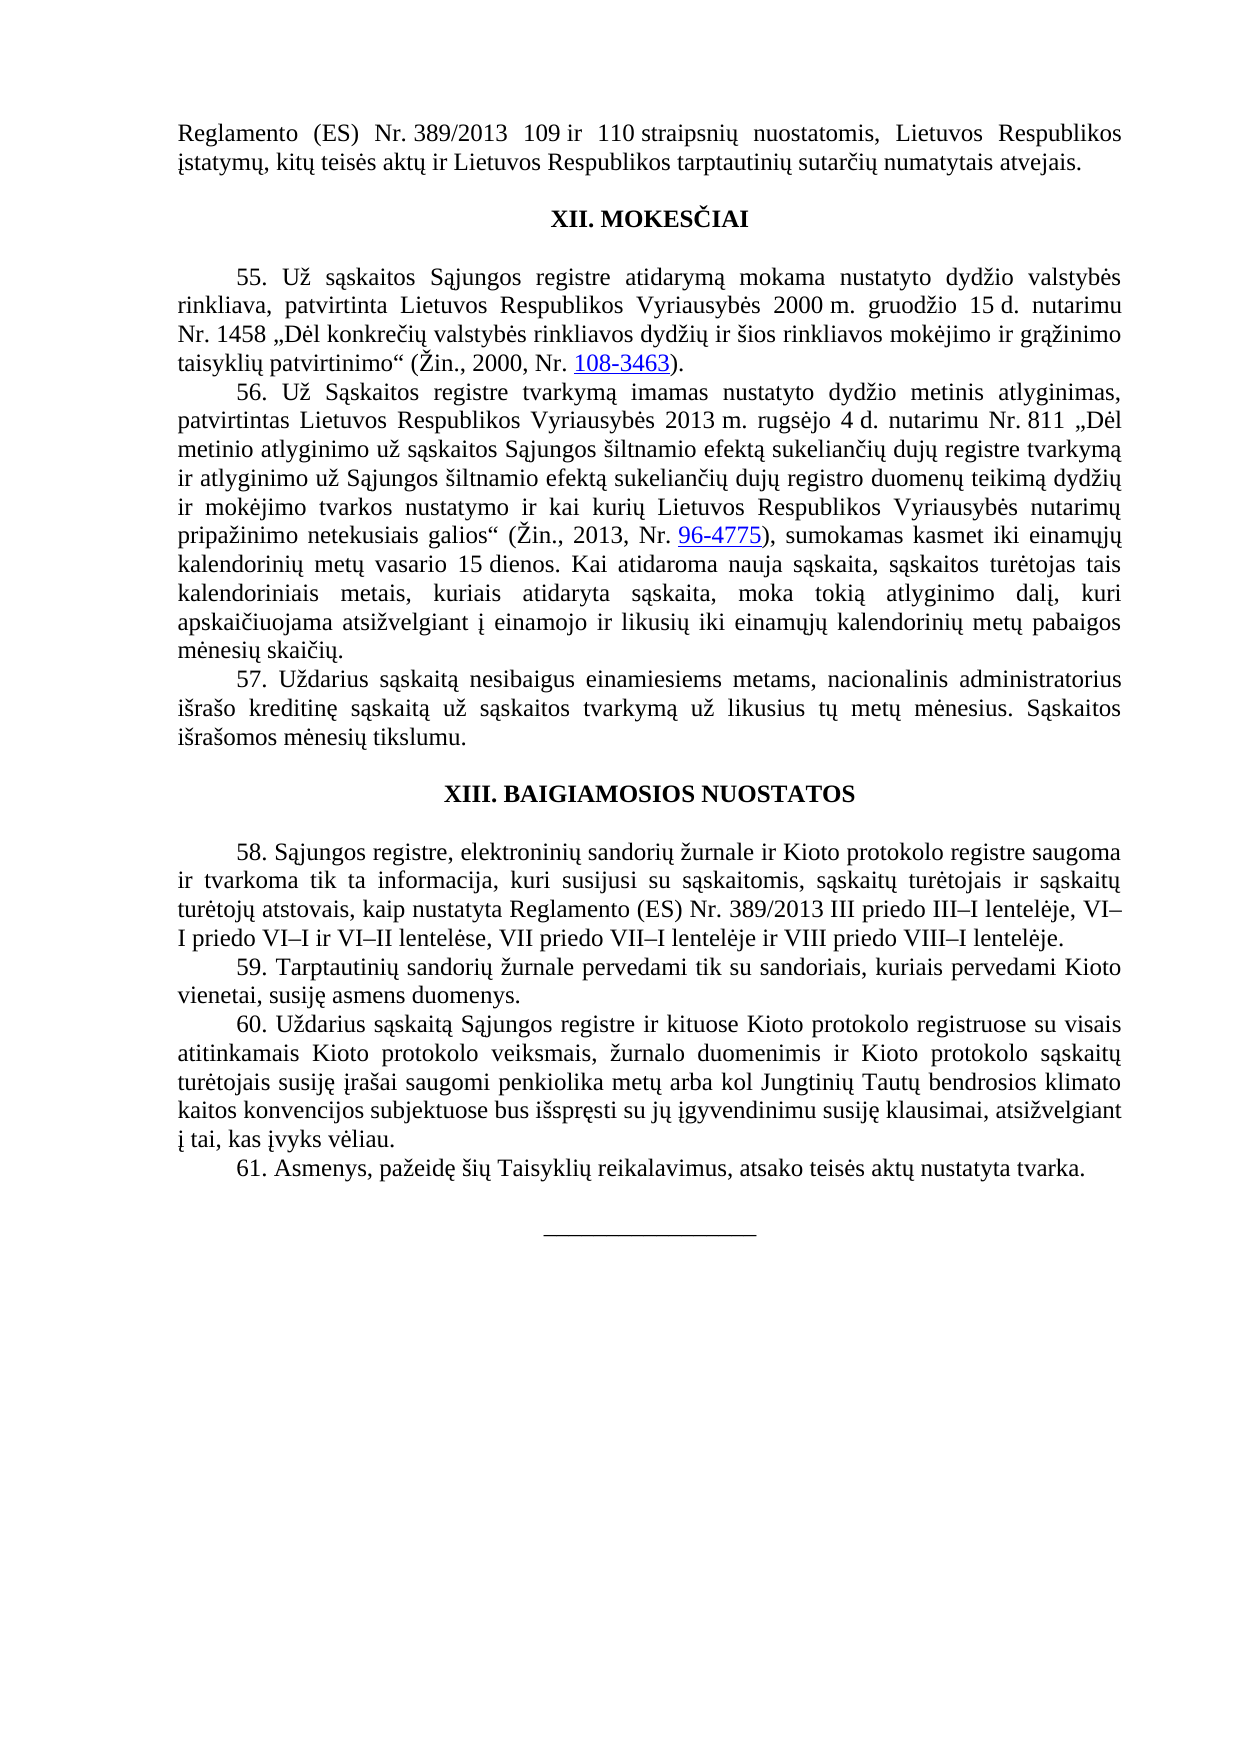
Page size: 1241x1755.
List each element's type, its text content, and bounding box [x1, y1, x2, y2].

text 60. Uždarius sąskaitą Sąjungos registre ir kituose Kioto protokolo registruose su visais atitinkamais Kioto protokolo veiksmais, žurnalo duomenimis ir Kioto protokolo sąskaitų turėtojais susiję įrašai saugomi penkiolika metų arba kol Jungtinių Tautų bendrosios klimato kaitos konvencijos subjektuose bus išspręsti su jų įgyvendinimu susiję klausimai, atsižvelgiant į tai, kas įvyks vėliau. [177, 1009, 1122, 1153]
text 55. Už sąskaitos Sąjungos registre atidarymą mokama nustatyto dydžio valstybės rinkliava, patvirtinta Lietuvos Respublikos Vyriausybės 2000 m. gruodžio 15 d. nutarimu Nr. 1458 „Dėl konkrečių valstybės rinkliavos dydžių ir šios rinkliavos mokėjimo ir grąžinimo taisyklių patvirtinimo“ (Žin., 2000, Nr. 108-3463). [177, 262, 1122, 377]
text 57. Uždarius sąskaitą nesibaigus einamiesiems metams, nacionalinis administratorius išrašo kreditinę sąskaitą už sąskaitos tvarkymą už likusius tų metų mėnesius. Sąskaitos išrašomos mėnesių tikslumu. [177, 664, 1122, 751]
text XIII. BAIGIAMOSIOS NUOSTATOS [177, 779, 1122, 808]
text 59. Tarptautinių sandorių žurnale pervedami tik su sandoriais, kuriais pervedami Kioto vienetai, susiję asmens duomenys. [177, 952, 1122, 1009]
text XII. MOKESČIAI [177, 204, 1122, 233]
text Reglamento (ES) Nr. 389/2013 109 ir 110 straipsnių nuostatomis, Lietuvos Respublikos įstatymų, kitų teisės aktų ir Lietuvos Respublikos tarptautinių sutarčių numatytais atvejais. [177, 118, 1122, 176]
text 61. Asmenys, pažeidę šių Taisyklių reikalavimus, atsako teisės aktų nustatyta tvarka. [177, 1153, 1122, 1182]
text 58. Sąjungos registre, elektroninių sandorių žurnale ir Kioto protokolo registre saugoma ir tvarkoma tik ta informacija, kuri susijusi su sąskaitomis, sąskaitų turėtojais ir sąskaitų turėtojų atstovais, kaip nustatyta Reglamento (ES) Nr. 389/2013 III priedo III–I lentelėje, VI–I priedo VI–I ir VI–II lentelėse, VII priedo VII–I lentelėje ir VIII priedo VIII–I lentelėje. [177, 837, 1122, 952]
text _________________ [177, 1211, 1122, 1239]
text 56. Už Sąskaitos registre tvarkymą imamas nustatyto dydžio metinis atlyginimas, patvirtintas Lietuvos Respublikos Vyriausybės 2013 m. rugsėjo 4 d. nutarimu Nr. 811 „Dėl metinio atlyginimo už sąskaitos Sąjungos šiltnamio efektą sukeliančių dujų registre tvarkymą ir atlyginimo už Sąjungos šiltnamio efektą sukeliančių dujų registro duomenų teikimą dydžių ir mokėjimo tvarkos nustatymo ir kai kurių Lietuvos Respublikos Vyriausybės nutarimų pripažinimo netekusiais galios“ (Žin., 2013, Nr. 96-4775), sumokamas kasmet iki einamųjų kalendorinių metų vasario 15 dienos. Kai atidaroma nauja sąskaita, sąskaitos turėtojas tais kalendoriniais metais, kuriais atidaryta sąskaita, moka tokią atlyginimo dalį, kuri apskaičiuojama atsižvelgiant į einamojo ir likusių iki einamųjų kalendorinių metų pabaigos mėnesių skaičių. [177, 377, 1122, 664]
